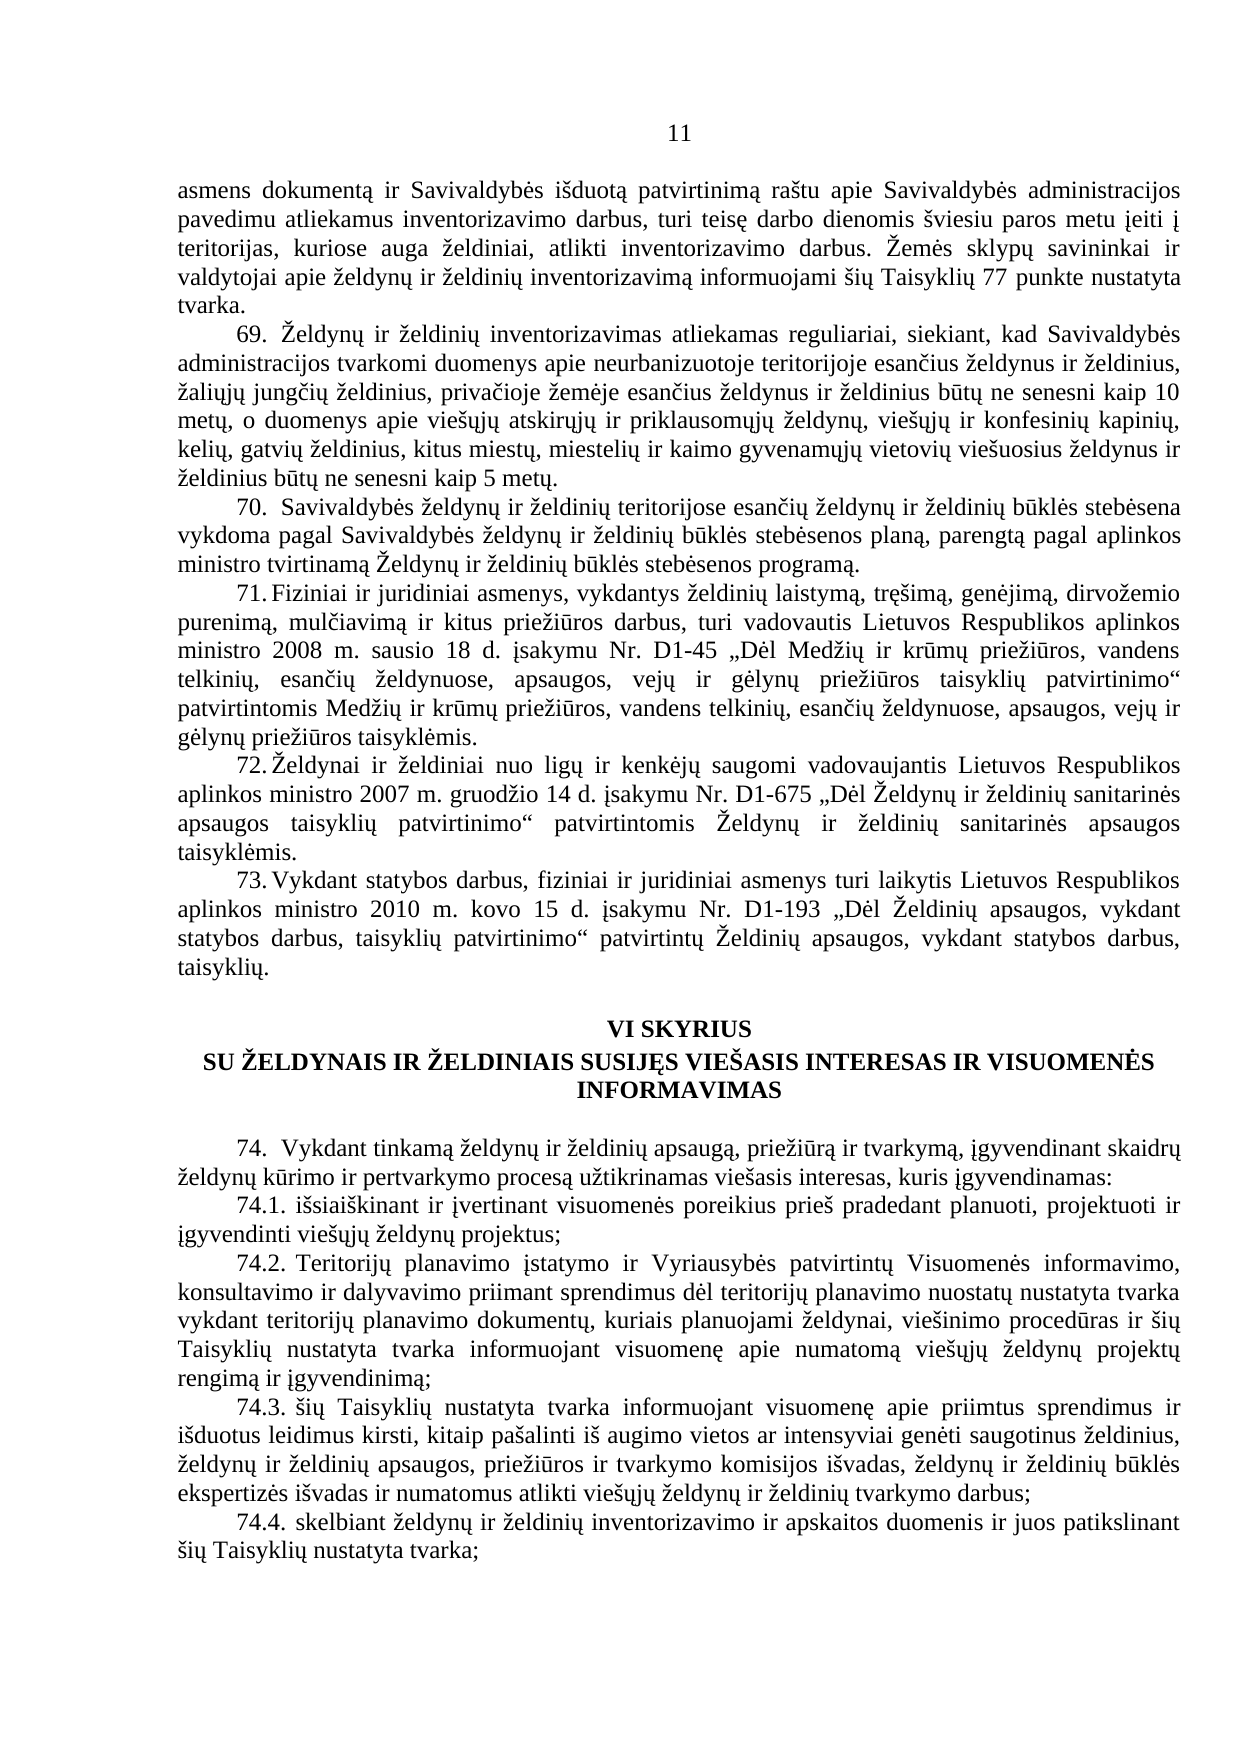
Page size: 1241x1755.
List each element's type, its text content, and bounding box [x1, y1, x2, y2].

text asmens dokumentą ir Savivaldybės išduotą patvirtinimą raštu apie Savivaldybės administracijos pavedimu atliekamus inventorizavimo darbus, turi teisę darbo dienomis šviesiu paros metu įeiti į teritorijas, kuriose auga želdiniai, atlikti inventorizavimo darbus. Žemės sklypų savininkai ir valdytojai apie želdynų ir želdinių inventorizavimą informuojami šių Taisyklių 77 punkte nustatyta tvarka. [177, 176, 1181, 319]
text 74.1. išsiaiškinant ir įvertinant visuomenės poreikius prieš pradedant planuoti, projektuoti ir įgyvendinti viešųjų želdynų projektus; [177, 1190, 1181, 1248]
text 73. Vykdant statybos darbus, fiziniai ir juridiniai asmenys turi laikytis Lietuvos Respublikos aplinkos ministro 2010 m. kovo 15 d. įsakymu Nr. D1-193 „Dėl Želdinių apsaugos, vykdant statybos darbus, taisyklių patvirtinimo“ patvirtintų Želdinių apsaugos, vykdant statybos darbus, taisyklių. [177, 866, 1181, 981]
text 74.2. Teritorijų planavimo įstatymo ir Vyriausybės patvirtintų Visuomenės informavimo, konsultavimo ir dalyvavimo priimant sprendimus dėl teritorijų planavimo nuostatų nustatyta tvarka vykdant teritorijų planavimo dokumentų, kuriais planuojami želdynai, viešinimo procedūras ir šių Taisyklių nustatyta tvarka informuojant visuomenę apie numatomą viešųjų želdynų projektų rengimą ir įgyvendinimą; [177, 1248, 1181, 1392]
text 69. Želdynų ir želdinių inventorizavimas atliekamas reguliariai, siekiant, kad Savivaldybės administracijos tvarkomi duomenys apie neurbanizuotoje teritorijoje esančius želdynus ir želdinius, žaliųjų jungčių želdinius, privačioje žemėje esančius želdynus ir želdinius būtų ne senesni kaip 10 metų, o duomenys apie viešųjų atskirųjų ir priklausomųjų želdynų, viešųjų ir konfesinių kapinių, kelių, gatvių želdinius, kitus miestų, miestelių ir kaimo gyvenamųjų vietovių viešuosius želdynus ir želdinius būtų ne senesni kaip 5 metų. [177, 319, 1181, 492]
text 74.4. skelbiant želdynų ir želdinių inventorizavimo ir apskaitos duomenis ir juos patikslinant šių Taisyklių nustatyta tvarka; [177, 1507, 1181, 1564]
text 74. Vykdant tinkamą želdynų ir želdinių apsaugą, priežiūrą ir tvarkymą, įgyvendinant skaidrų želdynų kūrimo ir pertvarkymo procesą užtikrinamas viešasis interesas, kuris įgyvendinamas: [177, 1133, 1181, 1190]
text 72. Želdynai ir želdiniai nuo ligų ir kenkėjų saugomi vadovaujantis Lietuvos Respublikos aplinkos ministro 2007 m. gruodžio 14 d. įsakymu Nr. D1-675 „Dėl Želdynų ir želdinių sanitarinės apsaugos taisyklių patvirtinimo“ patvirtintomis Želdynų ir želdinių sanitarinės apsaugos taisyklėmis. [177, 751, 1181, 866]
text SU ŽELDYNAIS IR ŽELDINIAIS SUSIJĘS VIEŠASIS INTERESAS IR VISUOMENĖS INFORMAVIMAS [177, 1047, 1181, 1104]
text VI SKYRIUS [177, 1014, 1181, 1042]
text 74.3. šių Taisyklių nustatyta tvarka informuojant visuomenę apie priimtus sprendimus ir išduotus leidimus kirsti, kitaip pašalinti iš augimo vietos ar intensyviai genėti saugotinus želdinius, želdynų ir želdinių apsaugos, priežiūros ir tvarkymo komisijos išvadas, želdynų ir želdinių būklės ekspertizės išvadas ir numatomus atlikti viešųjų želdynų ir želdinių tvarkymo darbus; [177, 1392, 1181, 1507]
text 70. Savivaldybės želdynų ir želdinių teritorijose esančių želdynų ir želdinių būklės stebėsena vykdoma pagal Savivaldybės želdynų ir želdinių būklės stebėsenos planą, parengtą pagal aplinkos ministro tvirtinamą Želdynų ir želdinių būklės stebėsenos programą. [177, 492, 1181, 578]
text 71. Fiziniai ir juridiniai asmenys, vykdantys želdinių laistymą, tręšimą, genėjimą, dirvožemio purenimą, mulčiavimą ir kitus priežiūros darbus, turi vadovautis Lietuvos Respublikos aplinkos ministro 2008 m. sausio 18 d. įsakymu Nr. D1-45 „Dėl Medžių ir krūmų priežiūros, vandens telkinių, esančių želdynuose, apsaugos, vejų ir gėlynų priežiūros taisyklių patvirtinimo“ patvirtintomis Medžių ir krūmų priežiūros, vandens telkinių, esančių želdynuose, apsaugos, vejų ir gėlynų priežiūros taisyklėmis. [177, 578, 1181, 751]
